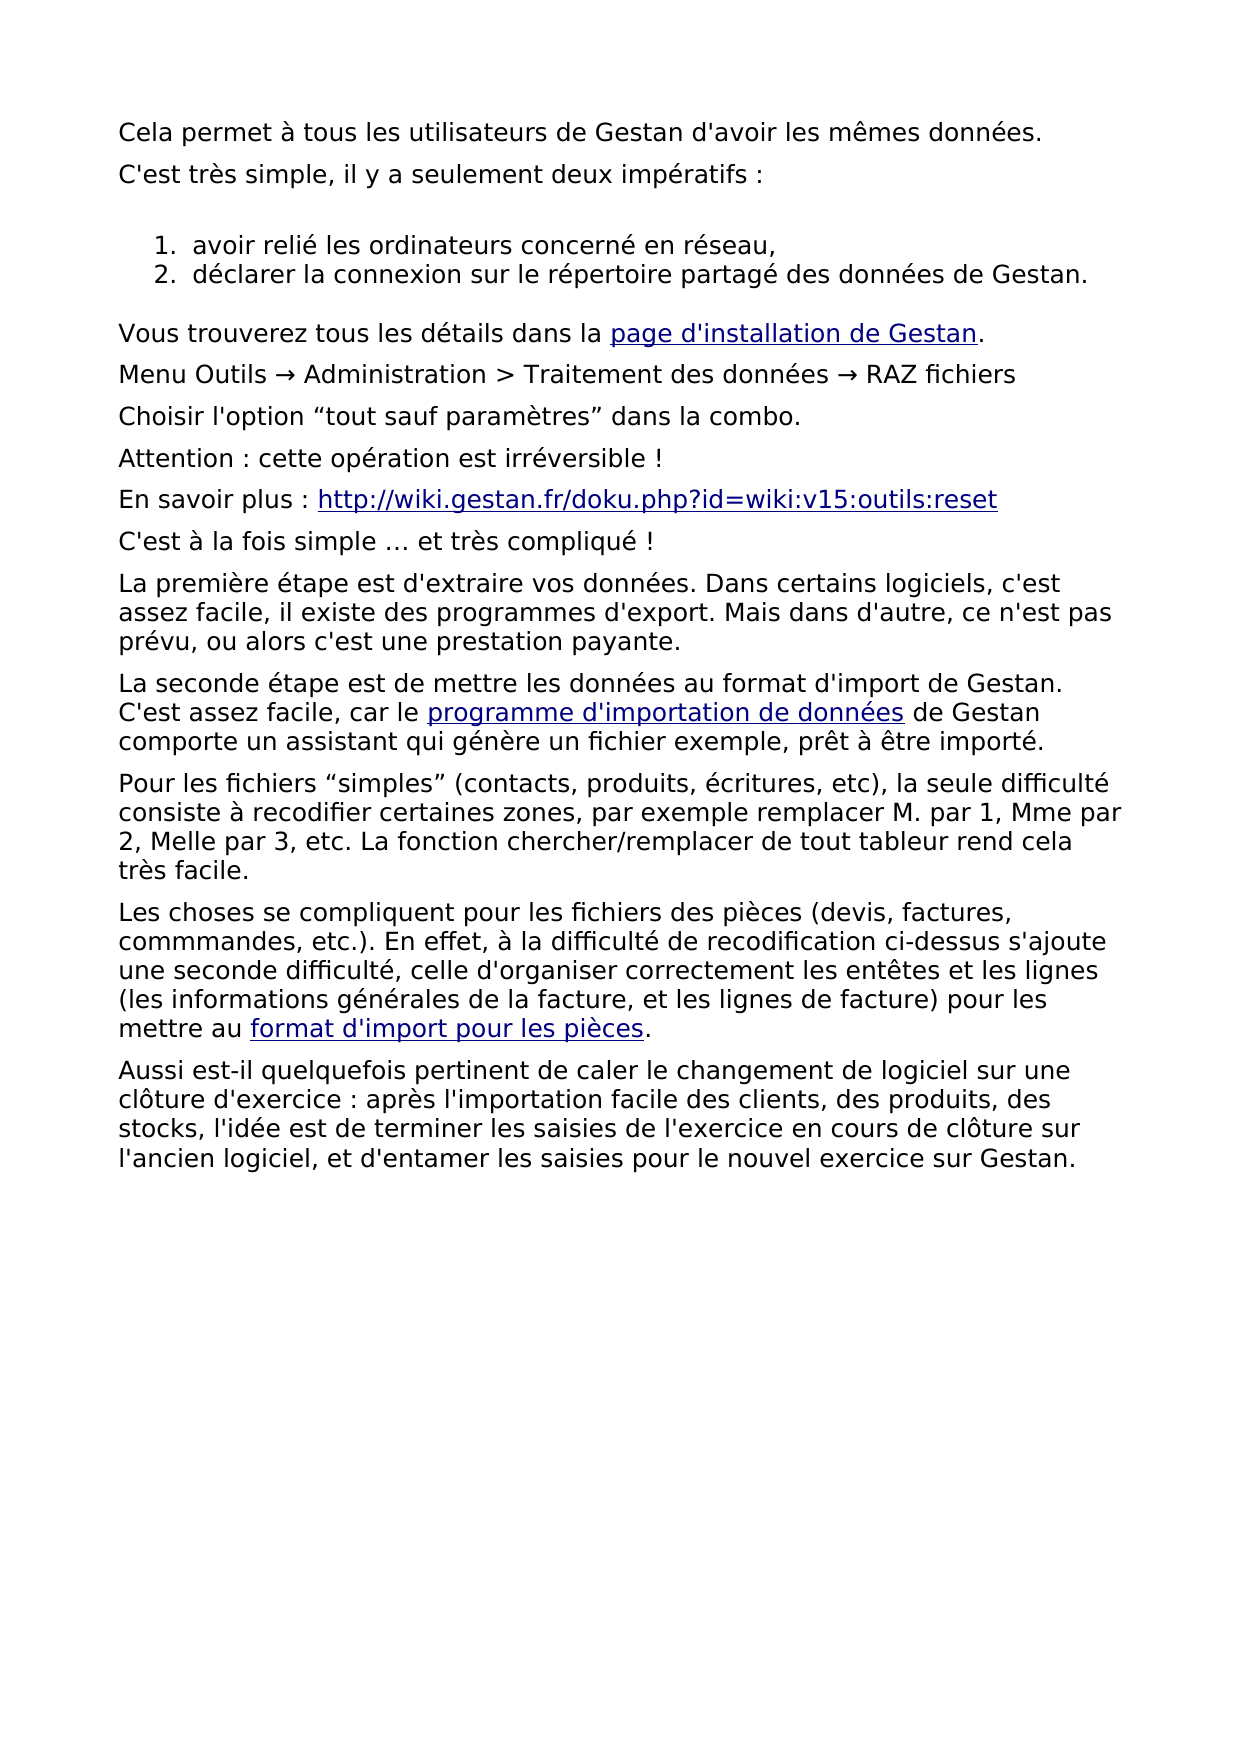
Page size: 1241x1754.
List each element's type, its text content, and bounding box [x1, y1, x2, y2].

text Aussi est-il quelquefois pertinent de caler le changement de logiciel sur une clôture d'exercice : après l'importation facile des clients, des produits, des stocks, l'idée est de terminer les saisies de l'exercice en cours de clôture sur l'ancien logiciel, et d'entamer les saisies pour le nouvel exercice sur Gestan. [118, 1056, 1122, 1173]
text Les choses se compliquent pour les fichiers des pièces (devis, factures, commmandes, etc.). En effet, à la difficulté de recodification ci-dessus s'ajoute une seconde difficulté, celle d'organiser correctement les entêtes et les lignes (les informations générales de la facture, et les lignes de facture) pour les mettre au format d'import pour les pièces. [118, 898, 1122, 1044]
text Attention : cette opération est irréversible ! [118, 444, 1122, 473]
text Cela permet à tous les utilisateurs de Gestan d'avoir les mêmes données. [118, 118, 1122, 147]
text C'est très simple, il y a seulement deux impératifs : [118, 160, 1122, 189]
text Pour les fichiers “simples” (contacts, produits, écritures, etc), la seule difficulté consiste à recodifier certaines zones, par exemple remplacer M. par 1, Mme par 2, Melle par 3, etc. La fonction chercher/remplacer de tout tableur rend cela très facile. [118, 769, 1122, 885]
text Menu Outils → Administration > Traitement des données → RAZ fichiers [118, 360, 1122, 389]
text Vous trouverez tous les détails dans la page d'installation de Gestan. [118, 319, 1122, 348]
text La première étape est d'extraire vos données. Dans certains logiciels, c'est assez facile, il existe des programmes d'export. Mais dans d'autre, ce n'est pas prévu, ou alors c'est une prestation payante. [118, 569, 1122, 656]
text En savoir plus : http://wiki.gestan.fr/doku.php?id=wiki:v15:outils:reset [118, 485, 1122, 514]
list avoir relié les ordinateurs concerné en réseau, [177, 231, 1122, 260]
text C'est à la fois simple … et très compliqué ! [118, 527, 1122, 556]
text La seconde étape est de mettre les données au format d'import de Gestan. C'est assez facile, car le programme d'importation de données de Gestan comporte un assistant qui génère un fichier exemple, prêt à être importé. [118, 669, 1122, 756]
list déclarer la connexion sur le répertoire partagé des données de Gestan. [177, 260, 1122, 289]
text Choisir l'option “tout sauf paramètres” dans la combo. [118, 402, 1122, 431]
